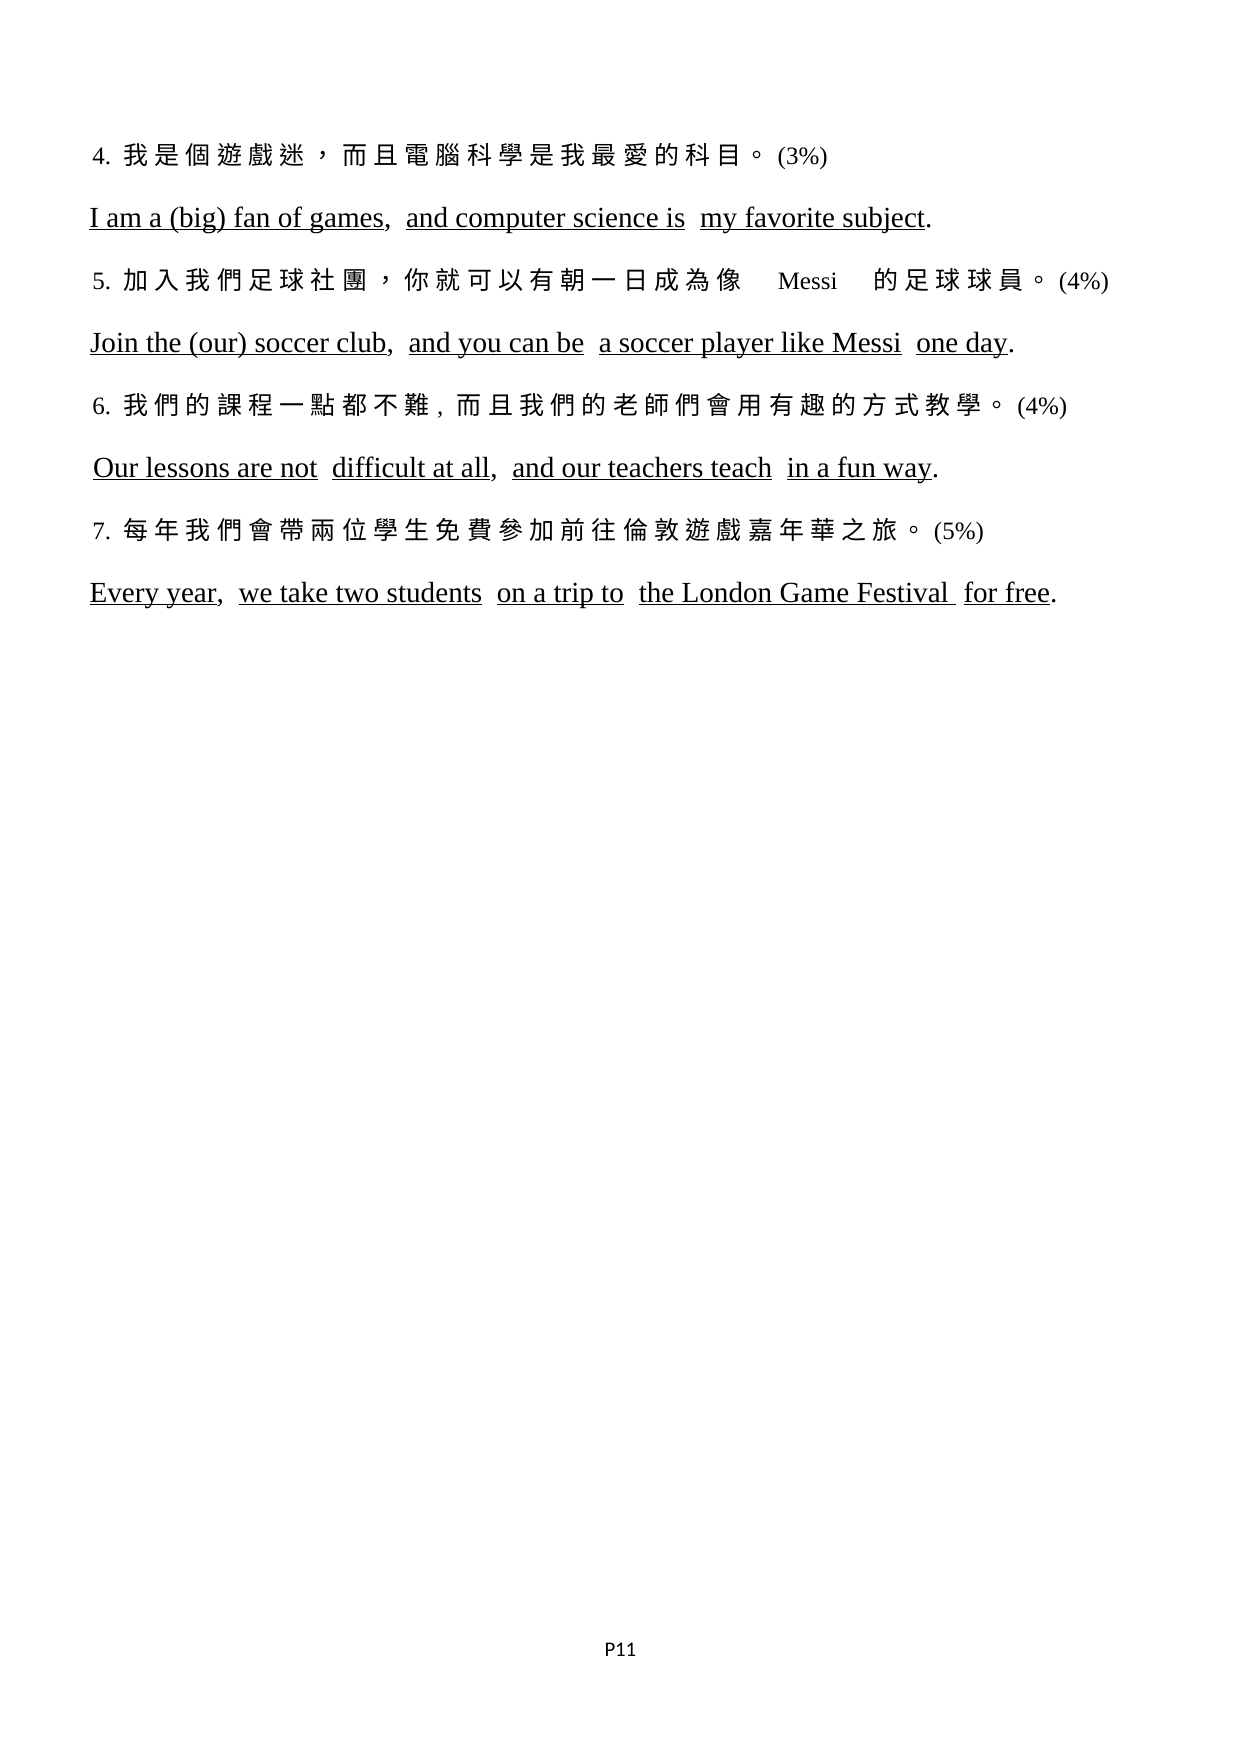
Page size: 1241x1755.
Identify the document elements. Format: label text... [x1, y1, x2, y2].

text I am a (big) fan of games, and computer science is my favorite subject. [89, 175, 1151, 237]
text 4. 我是個遊戲迷，而且電腦科學是我最愛的科目。(3%) [89, 112, 1151, 175]
text Our lessons are not difficult at all, and our teachers teach in a fun way. [89, 425, 1151, 487]
text Join the (our) soccer club, and you can be a soccer player like Messi one day. [89, 300, 1151, 362]
text Every year, we take two students on a trip to the London Game Festival for free. [89, 550, 1151, 612]
text 5. 加入我們足球社團，你就可以有朝一日成為像 Messi 的足球球員。(4%) [89, 237, 1151, 300]
text 6. 我們的課程一點都不難, 而且我們的老師們會用有趣的方式教學。(4%) [89, 362, 1151, 425]
text 7. 每年我們會帶兩位學生免費參加前往倫敦遊戲嘉年華之旅。(5%) [89, 487, 1151, 550]
